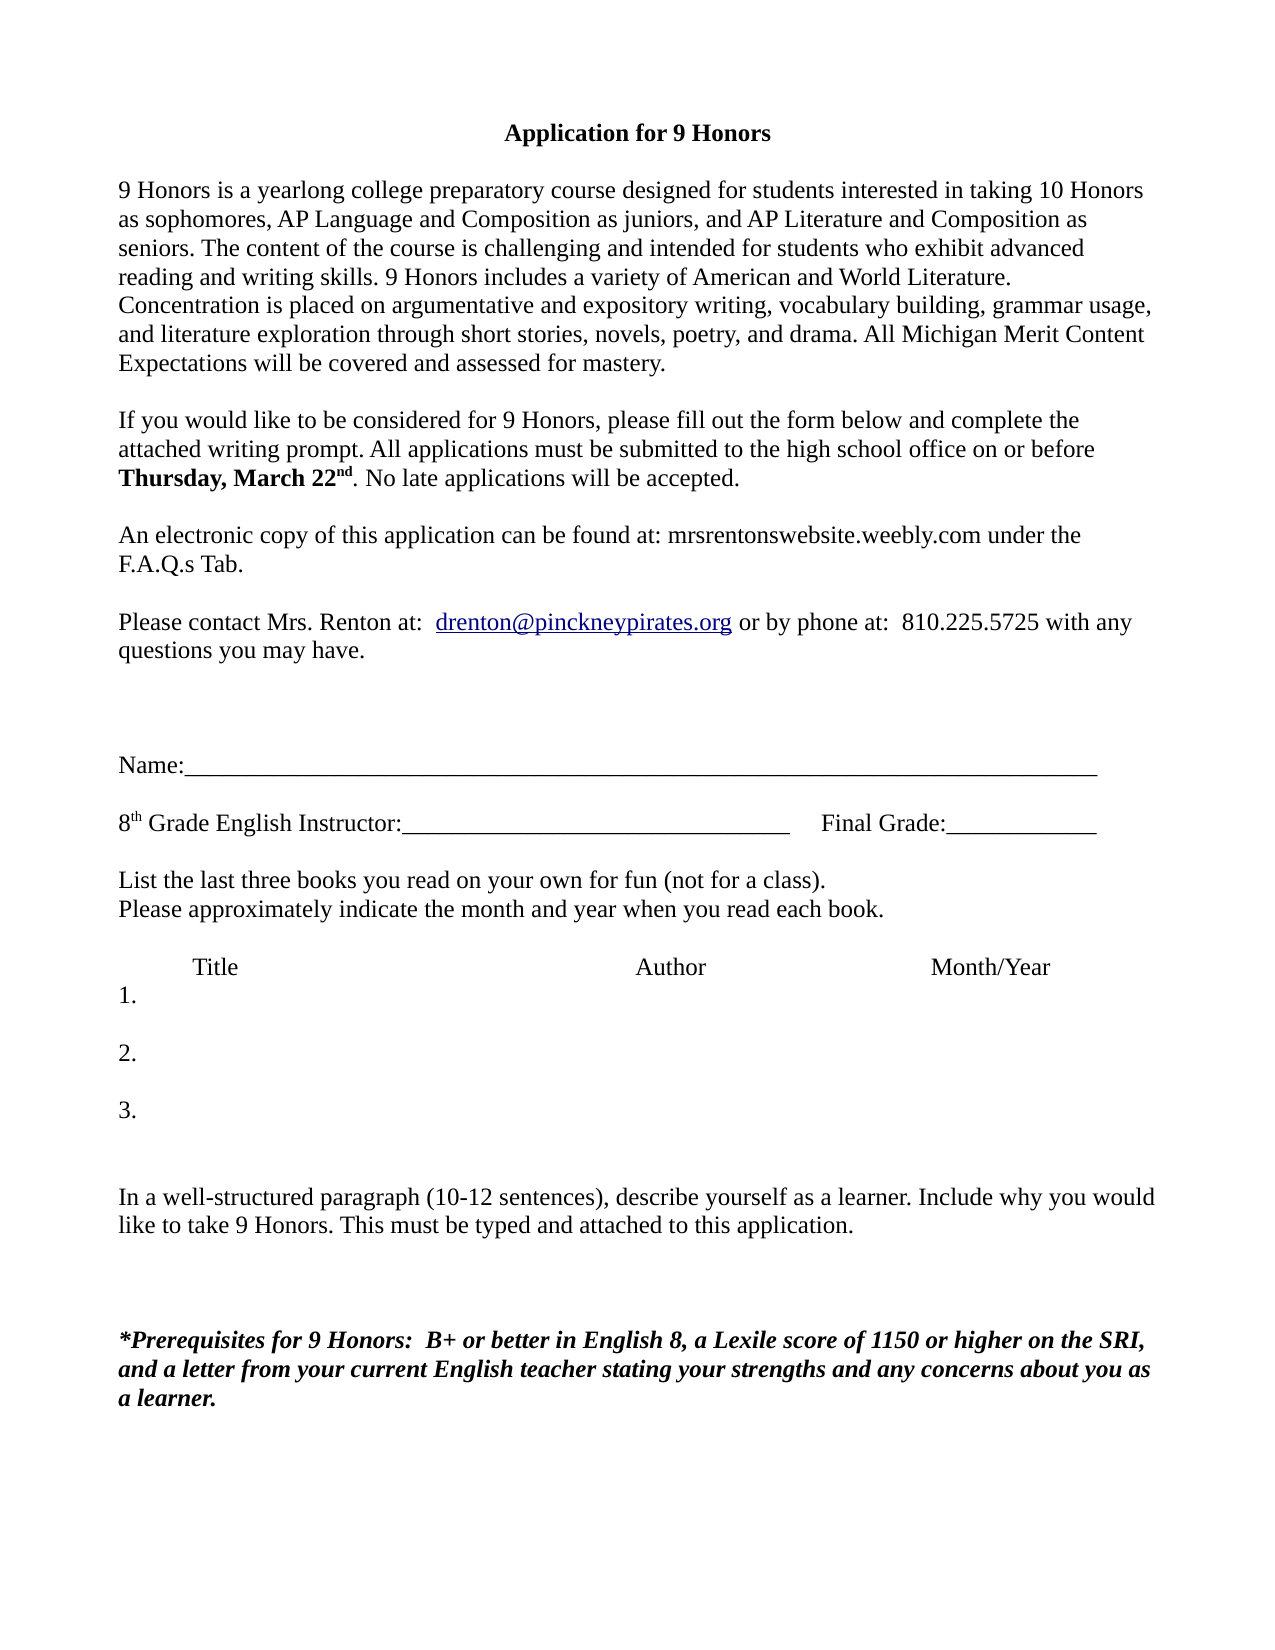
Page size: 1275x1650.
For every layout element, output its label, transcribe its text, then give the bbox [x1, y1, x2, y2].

text If you would like to be considered for 9 Honors, please fill out the form below and complete the attached writing prompt. All applications must be submitted to the high school office on or before Thursday, March 22nd. No late applications will be accepted. [118, 406, 1157, 492]
text Application for 9 Honors [118, 118, 1157, 147]
text 8th Grade English Instructor:_______________________________ Final Grade:____________ [118, 808, 1157, 837]
text 1. [118, 981, 1157, 1009]
text List the last three books you read on your own for fun (not for a class). [118, 866, 1157, 894]
text Title Author Month/Year [118, 952, 1157, 981]
text Name:_________________________________________________________________________ [118, 751, 1157, 779]
text An electronic copy of this application can be found at: mrsrentonswebsite.weebly.com under the F.A.Q.s Tab. [118, 521, 1157, 578]
text Please contact Mrs. Renton at: drenton@pinckneypirates.org or by phone at: 810.225.5725 with any questions you may have. [118, 607, 1157, 664]
text *Prerequisites for 9 Honors: B+ or better in English 8, a Lexile score of 1150 or higher on the SRI, and a letter from your current English teacher stating your strengths and any concerns about you as a learner. [118, 1326, 1157, 1412]
text 9 Honors is a yearlong college preparatory course designed for students interested in taking 10 Honors as sophomores, AP Language and Composition as juniors, and AP Literature and Composition as seniors. The content of the course is challenging and intended for students who exhibit advanced reading and writing skills. 9 Honors includes a variety of American and World Literature. Concentration is placed on argumentative and expository writing, vocabulary building, grammar usage, and literature exploration through short stories, novels, poetry, and drama. All Michigan Merit Content Expectations will be covered and assessed for mastery. [118, 176, 1157, 377]
text Please approximately indicate the month and year when you read each book. [118, 894, 1157, 923]
text 2. [118, 1038, 1157, 1067]
text 3. [118, 1096, 1157, 1124]
text In a well-structured paragraph (10-12 sentences), describe yourself as a learner. Include why you would like to take 9 Honors. This must be typed and attached to this application. [118, 1182, 1157, 1239]
